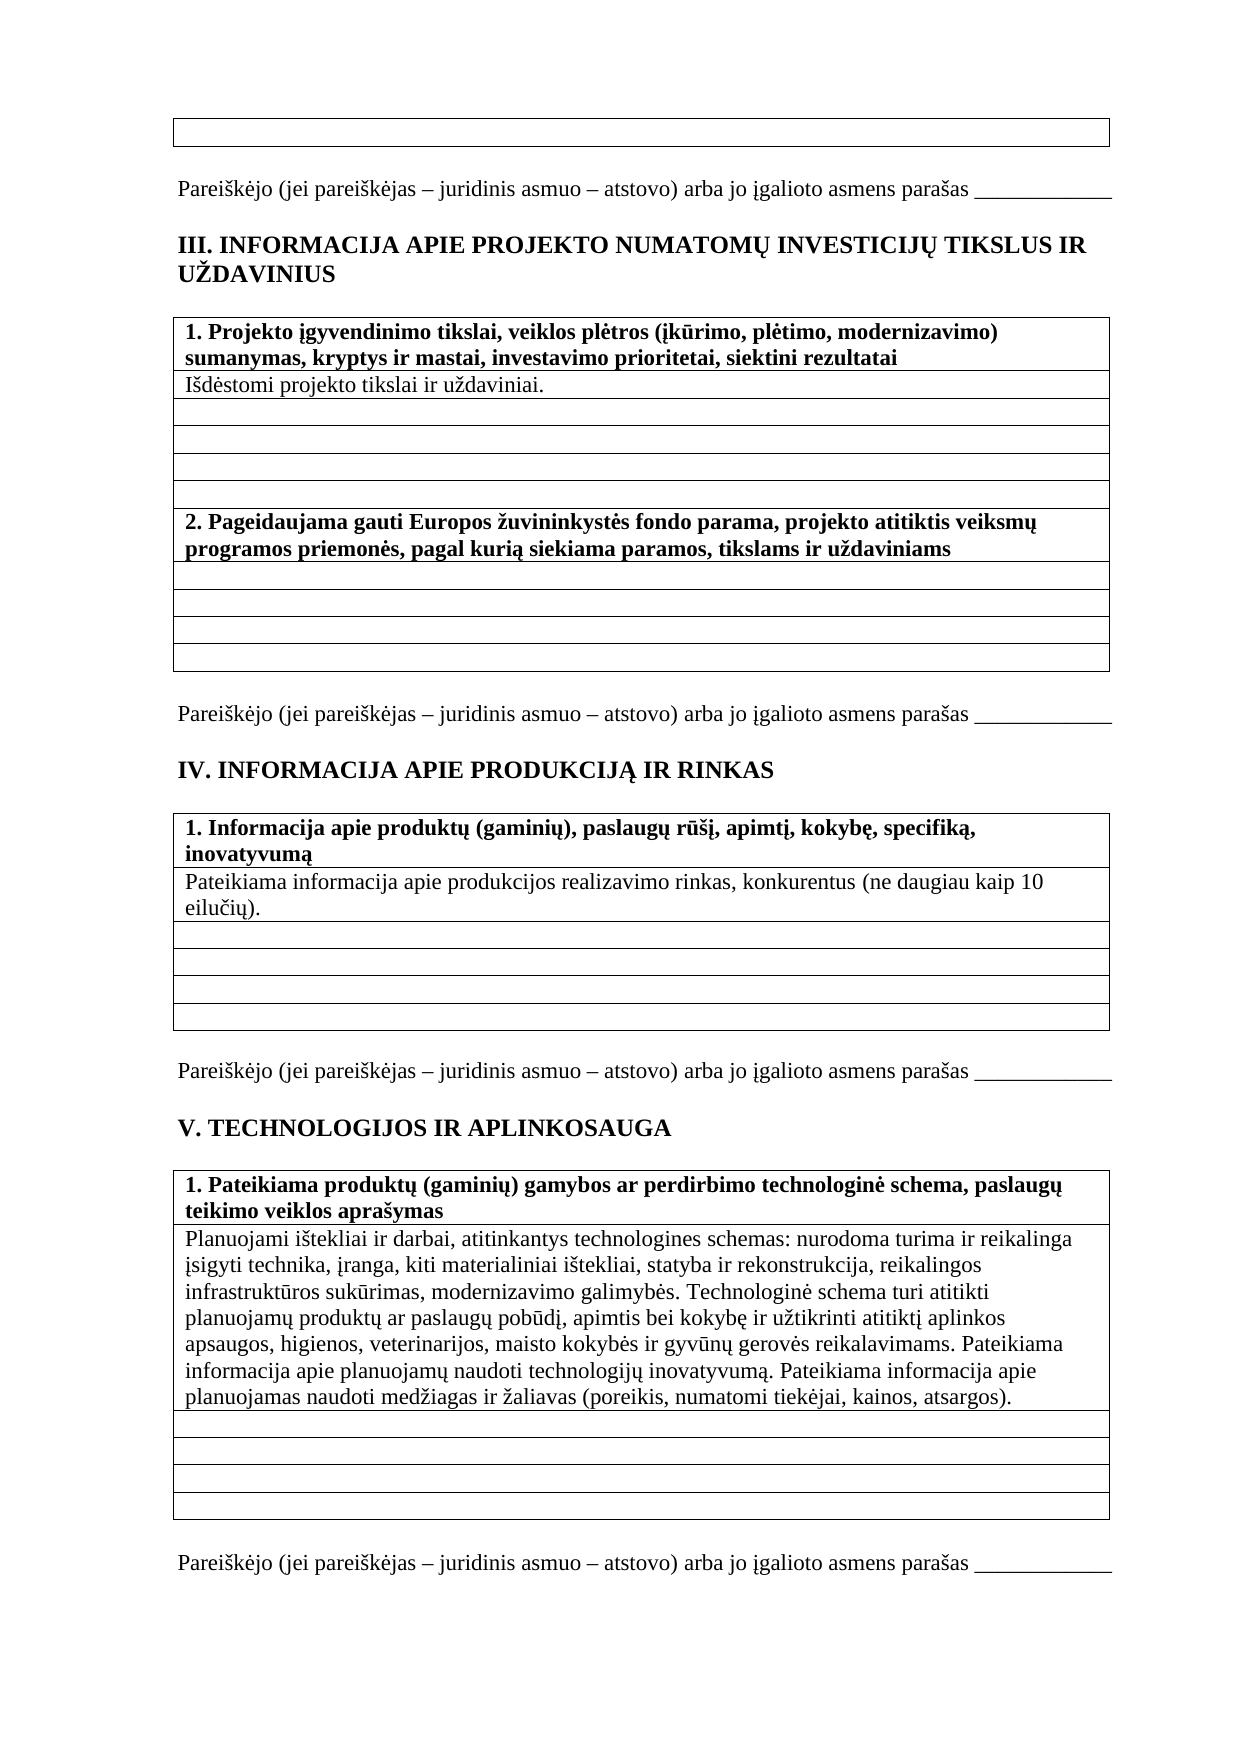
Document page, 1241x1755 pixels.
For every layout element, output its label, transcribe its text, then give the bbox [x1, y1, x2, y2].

table_cell Išdėstomi projekto tikslai ir uždaviniai. [174, 371, 1109, 398]
table_cell [174, 426, 1109, 453]
table_cell [174, 562, 1109, 588]
table_cell Pateikiama informacija apie produkcijos realizavimo rinkas, konkurentus (ne daugiau kaip 10 eilučių). [174, 868, 1109, 921]
table_cell [174, 922, 1109, 948]
table_cell [174, 644, 1109, 671]
table_cell [174, 949, 1109, 975]
table_cell [174, 454, 1109, 480]
table_header 1. Projekto įgyvendinimo tikslai, veiklos plėtros (įkūrimo, plėtimo, modernizavimo) sumanymas, kryptys ir mastai, investavimo prioritetai, siektini rezultatai [174, 318, 1109, 370]
text Pareiškėjo (jei pareiškėjas – juridinis asmuo – atstovo) arba jo įgalioto asmens parašas ____________ [177, 175, 1122, 202]
table_cell [174, 976, 1109, 1003]
table_cell Planuojami ištekliai ir darbai, atitinkantys technologines schemas: nurodoma turima ir reikalinga įsigyti technika, įranga, kiti materialiniai ištekliai, statyba ir rekonstrukcija, reikalingos infrastruktūros sukūrimas, modernizavimo galimybės. Technologinė schema turi atitikti planuojamų produktų ar paslaugų pobūdį, apimtis bei kokybę ir užtikrinti atitiktį aplinkos apsaugos, higienos, veterinarijos, maisto kokybės ir gyvūnų gerovės reikalavimams. Pateikiama informacija apie planuojamų naudoti technologijų inovatyvumą. Pateikiama informacija apie planuojamas naudoti medžiagas ir žaliavas (poreikis, numatomi tiekėjai, kainos, atsargos). [174, 1225, 1109, 1409]
table_cell [174, 481, 1109, 507]
text Pareiškėjo (jei pareiškėjas – juridinis asmuo – atstovo) arba jo įgalioto asmens parašas ____________ [177, 1549, 1122, 1575]
table_cell [174, 1004, 1109, 1030]
table_cell [174, 399, 1109, 425]
table_cell [174, 1411, 1109, 1437]
table_header 1. Pateikiama produktų (gaminių) gamybos ar perdirbimo technologinė schema, paslaugų teikimo veiklos aprašymas [174, 1171, 1109, 1224]
table_cell [174, 1465, 1109, 1492]
table_header 1. Informacija apie produktų (gaminių), paslaugų rūšį, apimtį, kokybę, specifiką, inovatyvumą [174, 814, 1109, 867]
table_cell 2. Pageidaujama gauti Europos žuvininkystės fondo parama, projekto atitiktis veiksmų programos priemonės, pagal kurią siekiama paramos, tikslams ir uždaviniams [174, 509, 1109, 561]
text IV. INFORMACIJA APIE PRODUKCIJĄ IR RINKAS [177, 756, 1122, 784]
text V. TECHNOLOGIJOS IR APLINKOSAUGA [177, 1113, 1122, 1141]
table_cell [174, 590, 1109, 616]
table_cell [174, 1438, 1109, 1464]
table_cell [174, 617, 1109, 643]
table_cell [174, 1493, 1109, 1519]
text Pareiškėjo (jei pareiškėjas – juridinis asmuo – atstovo) arba jo įgalioto asmens parašas ____________ [177, 701, 1122, 727]
text Pareiškėjo (jei pareiškėjas – juridinis asmuo – atstovo) arba jo įgalioto asmens parašas ____________ [177, 1058, 1122, 1084]
text III. INFORMACIJA APIE PROJEKTO NUMATOMŲ INVESTICIJŲ TIKSLUS IR UŽDAVINIUS [177, 230, 1122, 288]
table_cell [174, 119, 1109, 146]
